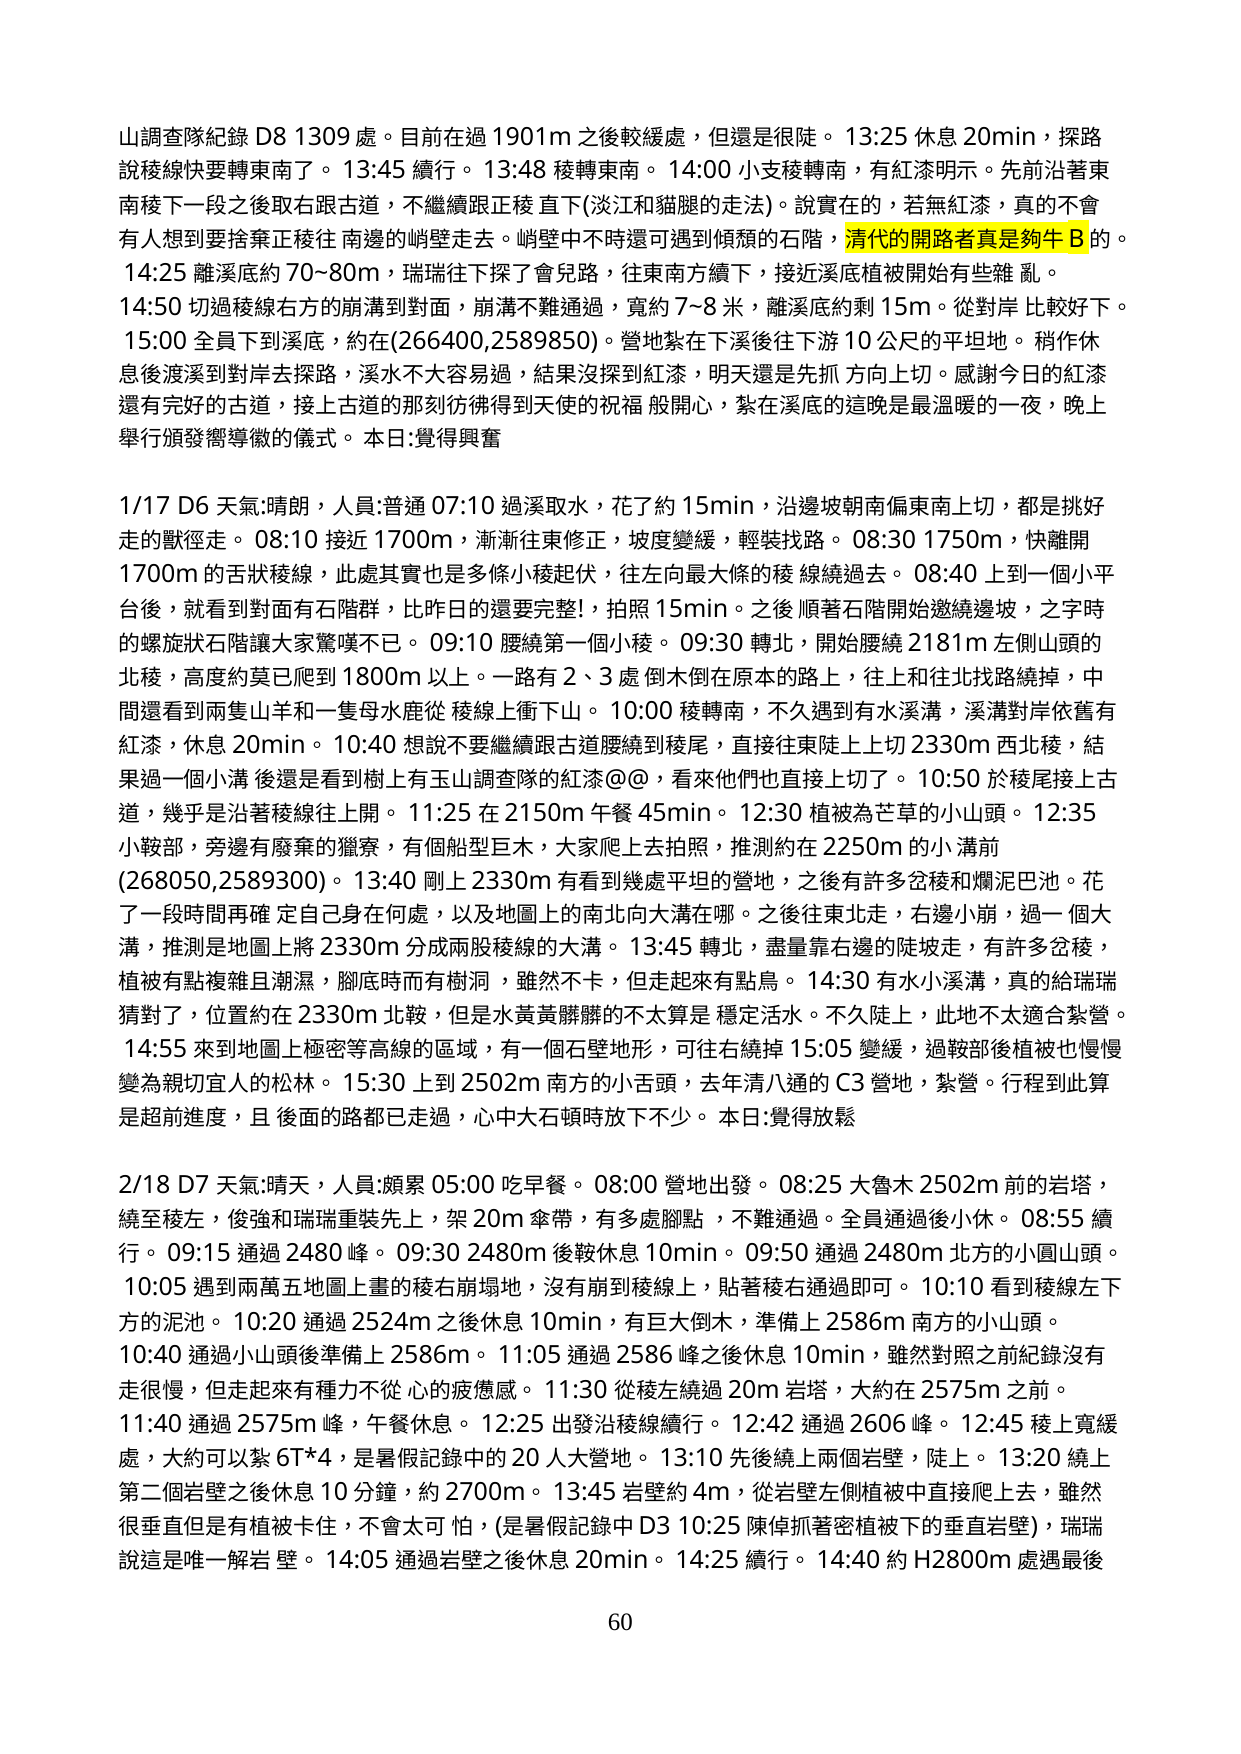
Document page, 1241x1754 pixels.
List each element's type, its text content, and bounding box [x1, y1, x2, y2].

text 2/16 D5 天氣:晴天，人員:十分high 05:10 吃早餐，放在外面的東西都結冰結霜冷颼颼。 07:20 花了很久才打包好從阿波蘭池營地出發。先沿著昨天下谷地的路往東爬回到鞍部， 家芸的狀況看起來還可以。 07:50 抵達鞍部之後休息15min。 08:05 從鞍部往前走兩三分鐘，可以在稜左看到一個約4T的空地，是一個倒Y字叉稜的尾 巴。昨日走正稜時也有看到這個空地，但之後強繼續沿正稜走，魚頭則是跟著獸徑 偏稜左繞。今天俊強直接翻最左側的小稜便接到古道了!!古道十分大條，路寬約1.5 ~2米，且植被乾淨。 08:20 約H2650m，古道的走法為大「之」字型繞下，但偶爾會把古道與寬稜混淆，需要找 路，為防萬一還是有開著GPS不時修正方向。 08:45 小越稜點休息10min，約H2620m，一路樹上都有砍痕和紅色噴漆。 09:20 跟著古道沿稜下，稜上沒什麼箭竹芒草，不知道是死光了還是古道本來就開在沒甚 麼芒草的地方。 09:35 休息10min。約H2430m，跟著古道下真的十分迅速。 10:05 稜的右方開始出現芒草群，但多數都已經死了。 10:15 在一個小平台休息15min，約H2180m。 10:40 發現從休息的平台陡下下錯稜，爬回到平台後往西側的支稜繞下，繞完後回看應為 紀錄中2100m的大岩壁，感覺並沒特別困難，但要走對地方。 11:05 發現兩層石階，在此午餐，透空處可以看到有一支大直木，後面是新康山。 11:55 出發續行。 12:05 遇到石階。 12:08 從左邊繞下一個大岩石。 12:25 遇到大石階，約H1950m，沒有遇到記錄上的熊。 12:35 稜線收窄，開始上上下下。 12:45 過1901m，之後跟著紅漆續下，可以聽到馬嘎次託溪嘩啦啦的溪水聲。 13:00 續行的方向為北，發現沒有跟到古道，往回爬上稜到上一個紅漆處。 13:10 從上一個紅漆處往稜右(南方)找到下一個紅漆，推測剛剛最後一個紅漆是噴錯的， 順手用山刀把錯的紅漆清掉，繼續跟路陡下。推測這裡應是101年玉山調查隊紀錄 D8 1309處。目前在過1901m之後較緩處，但還是很陡。 13:25 休息20min，探路說稜線快要轉東南了。 13:45 續行。 13:48 稜轉東南。 14:00 小支稜轉南，有紅漆明示。先前沿著東南稜下一段之後取右跟古道，不繼續跟正稜 直下(淡江和貓腿的走法)。說實在的，若無紅漆，真的不會有人想到要捨棄正稜往 南邊的峭壁走去。峭壁中不時還可遇到傾頹的石階，清代的開路者真是夠牛B的。 14:25 離溪底約70~80m，瑞瑞往下探了會兒路，往東南方續下，接近溪底植被開始有些雜 亂。 14:50 切過稜線右方的崩溝到對面，崩溝不難通過，寬約7~8米，離溪底約剩15m。從對岸 比較好下。 15:00 全員下到溪底，約在(266400,2589850)。營地紮在下溪後往下游10公尺的平坦地。 稍作休息後渡溪到對岸去探路，溪水不大容易過，結果沒探到紅漆，明天還是先抓 方向上切。感謝今日的紅漆還有完好的古道，接上古道的那刻彷彿得到天使的祝福 般開心，紮在溪底的這晚是最溫暖的一夜，晚上舉行頒發嚮導徽的儀式。 本日:覺得興奮 [118, 118, 1122, 454]
text 1/17 D6 天氣:晴朗，人員:普通 07:10 過溪取水，花了約15min，沿邊坡朝南偏東南上切，都是挑好走的獸徑走。 08:10 接近1700m，漸漸往東修正，坡度變緩，輕裝找路。 08:30 1750m，快離開1700m的舌狀稜線，此處其實也是多條小稜起伏，往左向最大條的稜 線繞過去。 08:40 上到一個小平台後，就看到對面有石階群，比昨日的還要完整!，拍照15min。之後 順著石階開始邀繞邊坡，之字時的螺旋狀石階讓大家驚嘆不已。 09:10 腰繞第一個小稜。 09:30 轉北，開始腰繞2181m左側山頭的北稜，高度約莫已爬到1800m以上。一路有2、3處 倒木倒在原本的路上，往上和往北找路繞掉，中間還看到兩隻山羊和一隻母水鹿從 稜線上衝下山。 10:00 稜轉南，不久遇到有水溪溝，溪溝對岸依舊有紅漆，休息20min。 10:40 想說不要繼續跟古道腰繞到稜尾，直接往東陡上上切2330m西北稜，結果過一個小溝 後還是看到樹上有玉山調查隊的紅漆@@，看來他們也直接上切了。 10:50 於稜尾接上古道，幾乎是沿著稜線往上開。 11:25 在2150m午餐45min。 12:30 植被為芒草的小山頭。 12:35 小鞍部，旁邊有廢棄的獵寮，有個船型巨木，大家爬上去拍照，推測約在2250m的小 溝前(268050,2589300)。 13:40 剛上2330m有看到幾處平坦的營地，之後有許多岔稜和爛泥巴池。花了一段時間再確 定自己身在何處，以及地圖上的南北向大溝在哪。之後往東北走，右邊小崩，過一 個大溝，推測是地圖上將2330m分成兩股稜線的大溝。 13:45 轉北，盡量靠右邊的陡坡走，有許多岔稜，植被有點複雜且潮濕，腳底時而有樹洞 ，雖然不卡，但走起來有點鳥。 14:30 有水小溪溝，真的給瑞瑞猜對了，位置約在2330m北鞍，但是水黃黃髒髒的不太算是 穩定活水。不久陡上，此地不太適合紮營。 14:55 來到地圖上極密等高線的區域，有一個石壁地形，可往右繞掉 15:05 變緩，過鞍部後植被也慢慢變為親切宜人的松林。 15:30 上到2502m南方的小舌頭，去年清八通的C3營地，紮營。行程到此算是超前進度，且 後面的路都已走過，心中大石頓時放下不少。 本日:覺得放鬆 [118, 488, 1122, 1133]
text 2/18 D7 天氣:晴天，人員:頗累 05:00 吃早餐。 08:00 營地出發。 08:25 大魯木2502m前的岩塔，繞至稜左，俊強和瑞瑞重裝先上，架20m傘帶，有多處腳點 ，不難通過。全員通過後小休。 08:55 續行。 09:15 通過2480峰。 09:30 2480m後鞍休息10min。 09:50 通過2480m北方的小圓山頭。 10:05 遇到兩萬五地圖上畫的稜右崩塌地，沒有崩到稜線上，貼著稜右通過即可。 10:10 看到稜線左下方的泥池。 10:20 通過2524m之後休息10min，有巨大倒木，準備上2586m南方的小山頭。 10:40 通過小山頭後準備上2586m。 11:05 通過2586峰之後休息10min，雖然對照之前紀錄沒有走很慢，但走起來有種力不從 心的疲憊感。 11:30 從稜左繞過20m岩塔，大約在2575m之前。 11:40 通過2575m峰，午餐休息。 12:25 出發沿稜線續行。 12:42 通過2606峰。 12:45 稜上寬緩處，大約可以紮6T*4，是暑假記錄中的20人大營地。 13:10 先後繞上兩個岩壁，陡上。 13:20 繞上第二個岩壁之後休息10分鐘，約2700m。 13:45 岩壁約4m，從岩壁左側植被中直接爬上去，雖然很垂直但是有植被卡住，不會太可 怕，(是暑假記錄中D3 10:25陳倬抓著密植被下的垂直岩壁)，瑞瑞說這是唯一解岩 壁。 14:05 通過岩壁之後休息20min。 14:25 續行。 14:40 約H2800m處遇最後 [118, 1167, 1122, 1576]
